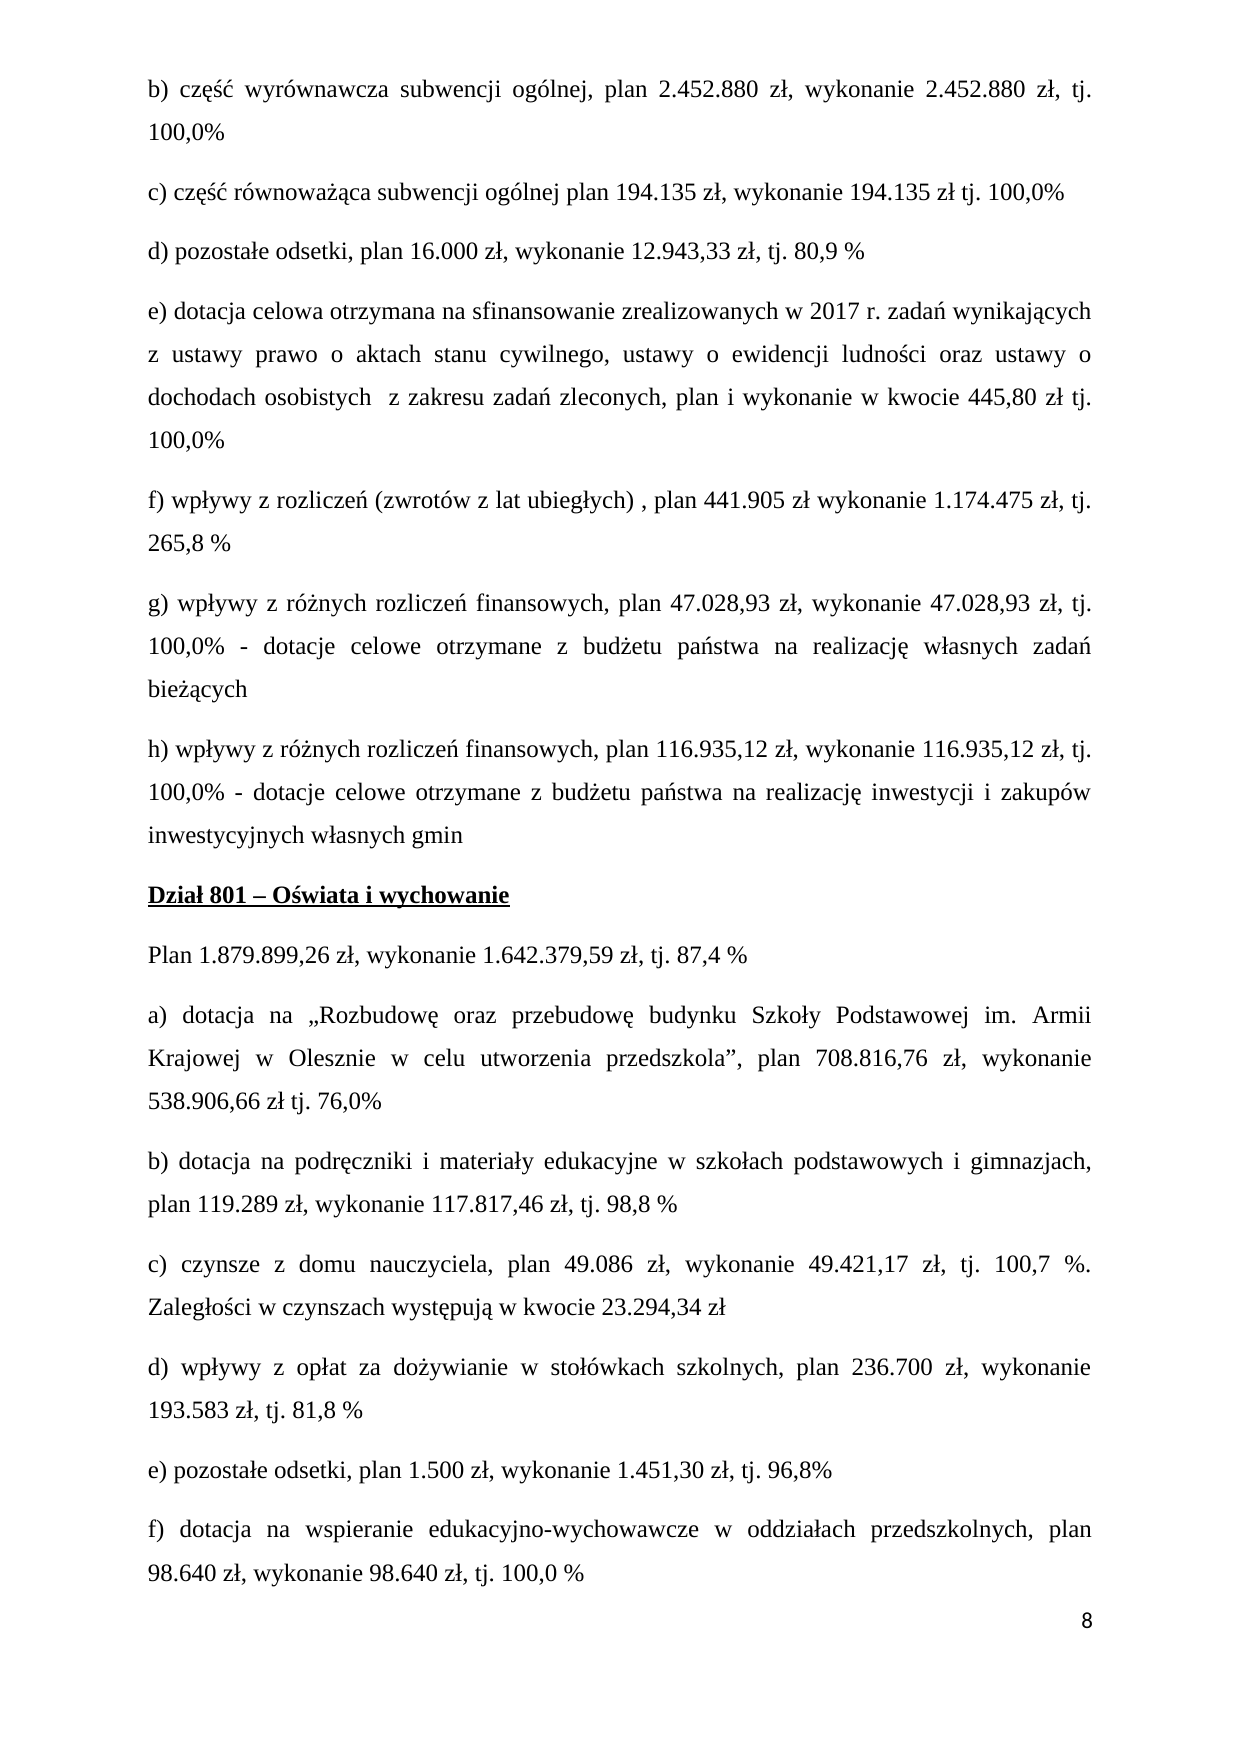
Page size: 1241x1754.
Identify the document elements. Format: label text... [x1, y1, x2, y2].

text d) wpływy z opłat za dożywianie w stołówkach szkolnych, plan 236.700 zł, wykonanie 193.583 zł, tj. 81,8 % [148, 1352, 1093, 1424]
text e) pozostałe odsetki, plan 1.500 zł, wykonanie 1.451,30 zł, tj. 96,8% [148, 1455, 1093, 1483]
text a) dotacja na „Rozbudowę oraz przebudowę budynku Szkoły Podstawowej im. Armii Krajowej w Olesznie w celu utworzenia przedszkola”, plan 708.816,76 zł, wykonanie 538.906,66 zł tj. 76,0% [148, 1000, 1093, 1115]
text d) pozostałe odsetki, plan 16.000 zł, wykonanie 12.943,33 zł, tj. 80,9 % [148, 236, 1093, 265]
text g) wpływy z różnych rozliczeń finansowych, plan 47.028,93 zł, wykonanie 47.028,93 zł, tj. 100,0% - dotacje celowe otrzymane z budżetu państwa na realizację własnych zadań bieżących [148, 588, 1093, 703]
text Plan 1.879.899,26 zł, wykonanie 1.642.379,59 zł, tj. 87,4 % [148, 940, 1093, 969]
text c) część równoważąca subwencji ogólnej plan 194.135 zł, wykonanie 194.135 zł tj. 100,0% [148, 177, 1093, 205]
text b) dotacja na podręczniki i materiały edukacyjne w szkołach podstawowych i gimnazjach, plan 119.289 zł, wykonanie 117.817,46 zł, tj. 98,8 % [148, 1146, 1093, 1218]
text b) część wyrównawcza subwencji ogólnej, plan 2.452.880 zł, wykonanie 2.452.880 zł, tj. 100,0% [148, 74, 1093, 146]
text h) wpływy z różnych rozliczeń finansowych, plan 116.935,12 zł, wykonanie 116.935,12 zł, tj. 100,0% - dotacje celowe otrzymane z budżetu państwa na realizację inwestycji i zakupów inwestycyjnych własnych gmin [148, 734, 1093, 849]
text f) dotacja na wspieranie edukacyjno-wychowawcze w oddziałach przedszkolnych, plan 98.640 zł, wykonanie 98.640 zł, tj. 100,0 % [148, 1514, 1093, 1586]
text f) wpływy z rozliczeń (zwrotów z lat ubiegłych) , plan 441.905 zł wykonanie 1.174.475 zł, tj. 265,8 % [148, 485, 1093, 557]
text e) dotacja celowa otrzymana na sfinansowanie zrealizowanych w 2017 r. zadań wynikających z ustawy prawo o aktach stanu cywilnego, ustawy o ewidencji ludności oraz ustawy o dochodach osobistych z zakresu zadań zleconych, plan i wykonanie w kwocie 445,80 zł tj. 100,0% [148, 296, 1093, 454]
text Dział 801 – Oświata i wychowanie [148, 880, 1093, 909]
text c) czynsze z domu nauczyciela, plan 49.086 zł, wykonanie 49.421,17 zł, tj. 100,7 %. Zaległości w czynszach występują w kwocie 23.294,34 zł [148, 1249, 1093, 1321]
